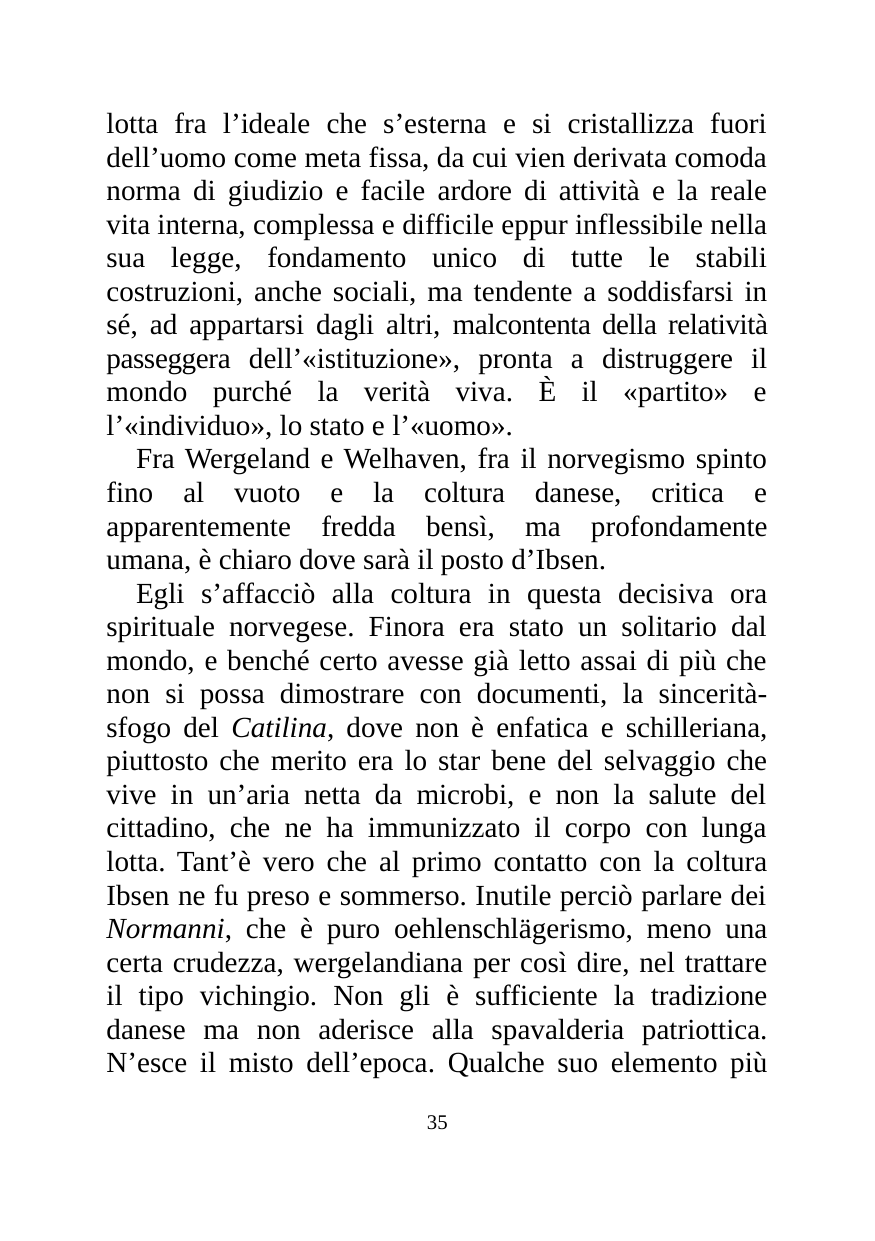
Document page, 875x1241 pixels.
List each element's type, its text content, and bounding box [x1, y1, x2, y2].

text Fra Wergeland e Welhaven, fra il norvegismo spinto fino al vuoto e la coltura danese, critica e apparentemente fredda bensì, ma profondamente umana, è chiaro dove sarà il posto d’Ibsen. [106, 442, 768, 576]
text Egli s’affacciò alla coltura in questa decisiva ora spirituale norvegese. Finora era stato un solitario dal mondo, e benché certo avesse già letto assai di più che non si possa dimostrare con documenti, la sincerità-sfogo del Catilina, dove non è enfatica e schilleriana, piuttosto che merito era lo star bene del selvaggio che vive in un’aria netta da microbi, e non la salute del cittadino, che ne ha immunizzato il corpo con lunga lotta. Tant’è vero che al primo contatto con la coltura Ibsen ne fu preso e sommerso. Inutile perciò parlare dei Normanni, che è puro oehlenschlägerismo, meno una certa crudezza, wergelandiana per così dire, nel trattare il tipo vichingio. Non gli è sufficiente la tradizione danese ma non aderisce alla spavalderia patriottica. N’esce il misto dell’epoca. Qualche suo elemento più [106, 576, 768, 1079]
text lotta fra l’ideale che s’esterna e si cristallizza fuori dell’uomo come meta fissa, da cui vien derivata comoda norma di giudizio e facile ardore di attività e la reale vita interna, complessa e difficile eppur inflessibile nella sua legge, fondamento unico di tutte le stabili costruzioni, anche sociali, ma tendente a soddisfarsi in sé, ad appartarsi dagli altri, malcontenta della relatività passeggera dell’«istituzione», pronta a distruggere il mondo purché la verità viva. È il «partito» e l’«individuo», lo stato e l’«uomo». [106, 106, 768, 442]
